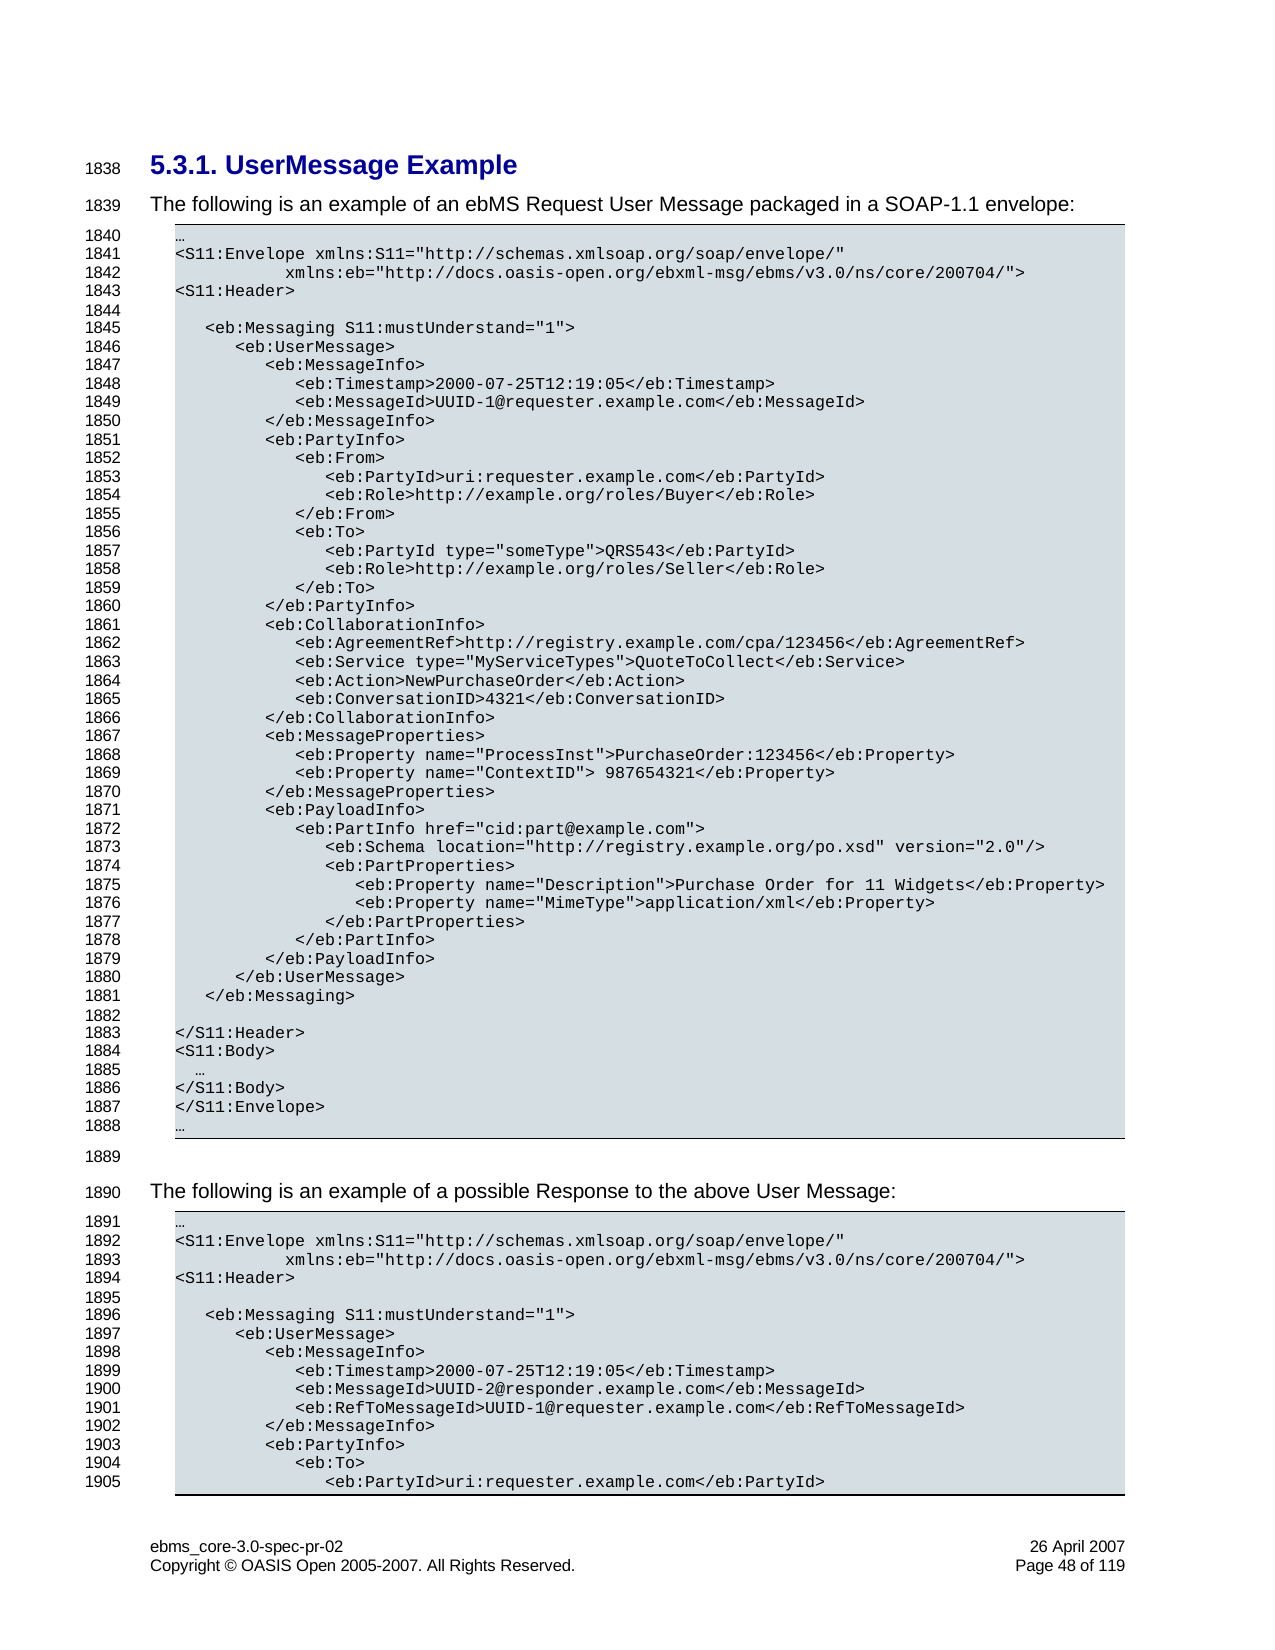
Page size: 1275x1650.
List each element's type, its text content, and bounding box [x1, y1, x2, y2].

list <eb:UserMessage> [175, 1322, 1125, 1341]
list </S11:Envelope> [175, 1096, 1125, 1114]
list <eb:Property name="ProcessInst">PurchaseOrder:123456</eb:Property> [175, 743, 1125, 762]
text The following is an example of a possible Response to the above User Message: [150, 1179, 1125, 1203]
list <eb:Role>http://example.org/roles/Seller</eb:Role> [175, 558, 1125, 577]
list <eb:To> [175, 1452, 1125, 1471]
list <eb:MessageInfo> [175, 1341, 1125, 1359]
list … [175, 1114, 1125, 1138]
text The following is an example of an ebMS Request User Message packaged in a SOAP-1.1 envelope: [150, 192, 1125, 216]
list <S11:Envelope xmlns:S11="http://schemas.xmlsoap.org/soap/envelope/" [175, 243, 1125, 261]
list <S11:Header> [175, 280, 1125, 298]
list <eb:Action>NewPurchaseOrder</eb:Action> [175, 669, 1125, 688]
list <eb:PartyInfo> [175, 428, 1125, 447]
list <eb:Role>http://example.org/roles/Buyer</eb:Role> [175, 484, 1125, 502]
list <eb:MessageProperties> [175, 725, 1125, 743]
list … [175, 1212, 1125, 1230]
list <eb:Property name="Description">Purchase Order for 11 Widgets</eb:Property> [175, 873, 1125, 892]
list </eb:MessageInfo> [175, 1415, 1125, 1434]
list </eb:CollaborationInfo> [175, 706, 1125, 725]
list <eb:PartProperties> [175, 855, 1125, 873]
list <S11:Body> [175, 1040, 1125, 1059]
list <eb:ConversationID>4321</eb:ConversationID> [175, 688, 1125, 706]
list <eb:PartyId>uri:requester.example.com</eb:PartyId> [175, 1471, 1125, 1494]
list <eb:PartInfo href="cid:part@example.com"> [175, 818, 1125, 836]
list <eb:PartyId>uri:requester.example.com</eb:PartyId> [175, 465, 1125, 484]
list <eb:PartyInfo> [175, 1434, 1125, 1452]
list <eb:Schema location="http://registry.example.org/po.xsd" version="2.0"/> [175, 836, 1125, 855]
list <eb:PartyId type="someType">QRS543</eb:PartyId> [175, 539, 1125, 558]
list <eb:AgreementRef>http://registry.example.com/cpa/123456</eb:AgreementRef> [175, 632, 1125, 651]
list </eb:Messaging> [175, 984, 1125, 1003]
list <S11:Header> [175, 1267, 1125, 1285]
list </S11:Body> [175, 1077, 1125, 1096]
list … [175, 225, 1125, 243]
list </eb:PartInfo> [175, 929, 1125, 947]
list <eb:Service type="MyServiceTypes">QuoteToCollect</eb:Service> [175, 651, 1125, 669]
list <eb:From> [175, 447, 1125, 465]
list <eb:UserMessage> [175, 336, 1125, 354]
list </eb:From> [175, 502, 1125, 521]
list </eb:PartyInfo> [175, 595, 1125, 614]
list <eb:Messaging S11:mustUnderstand="1"> [175, 1304, 1125, 1322]
list <eb:Timestamp>2000-07-25T12:19:05</eb:Timestamp> [175, 1359, 1125, 1378]
list <S11:Envelope xmlns:S11="http://schemas.xmlsoap.org/soap/envelope/" [175, 1230, 1125, 1248]
list </eb:To> [175, 577, 1125, 595]
list </eb:MessageProperties> [175, 781, 1125, 799]
list <eb:MessageId>UUID-2@responder.example.com</eb:MessageId> [175, 1378, 1125, 1397]
list </eb:PartProperties> [175, 910, 1125, 929]
list <eb:RefToMessageId>UUID-1@requester.example.com</eb:RefToMessageId> [175, 1397, 1125, 1415]
list xmlns:eb="http://docs.oasis-open.org/ebxml-msg/ebms/v3.0/ns/core/200704/"> [175, 261, 1125, 280]
list … [175, 1059, 1125, 1077]
list <eb:MessageId>UUID-1@requester.example.com</eb:MessageId> [175, 391, 1125, 410]
list </S11:Header> [175, 1022, 1125, 1040]
list <eb:Property name="ContextID"> 987654321</eb:Property> [175, 762, 1125, 781]
list <eb:Timestamp>2000-07-25T12:19:05</eb:Timestamp> [175, 373, 1125, 391]
list xmlns:eb="http://docs.oasis-open.org/ebxml-msg/ebms/v3.0/ns/core/200704/"> [175, 1248, 1125, 1267]
list <eb:MessageInfo> [175, 354, 1125, 373]
list <eb:Property name="MimeType">application/xml</eb:Property> [175, 892, 1125, 910]
list </eb:UserMessage> [175, 966, 1125, 984]
subtitle UserMessage Example [150, 150, 1125, 180]
list <eb:To> [175, 521, 1125, 539]
list <eb:CollaborationInfo> [175, 614, 1125, 632]
list </eb:PayloadInfo> [175, 947, 1125, 966]
list <eb:Messaging S11:mustUnderstand="1"> [175, 317, 1125, 336]
list </eb:MessageInfo> [175, 410, 1125, 428]
list <eb:PayloadInfo> [175, 799, 1125, 818]
